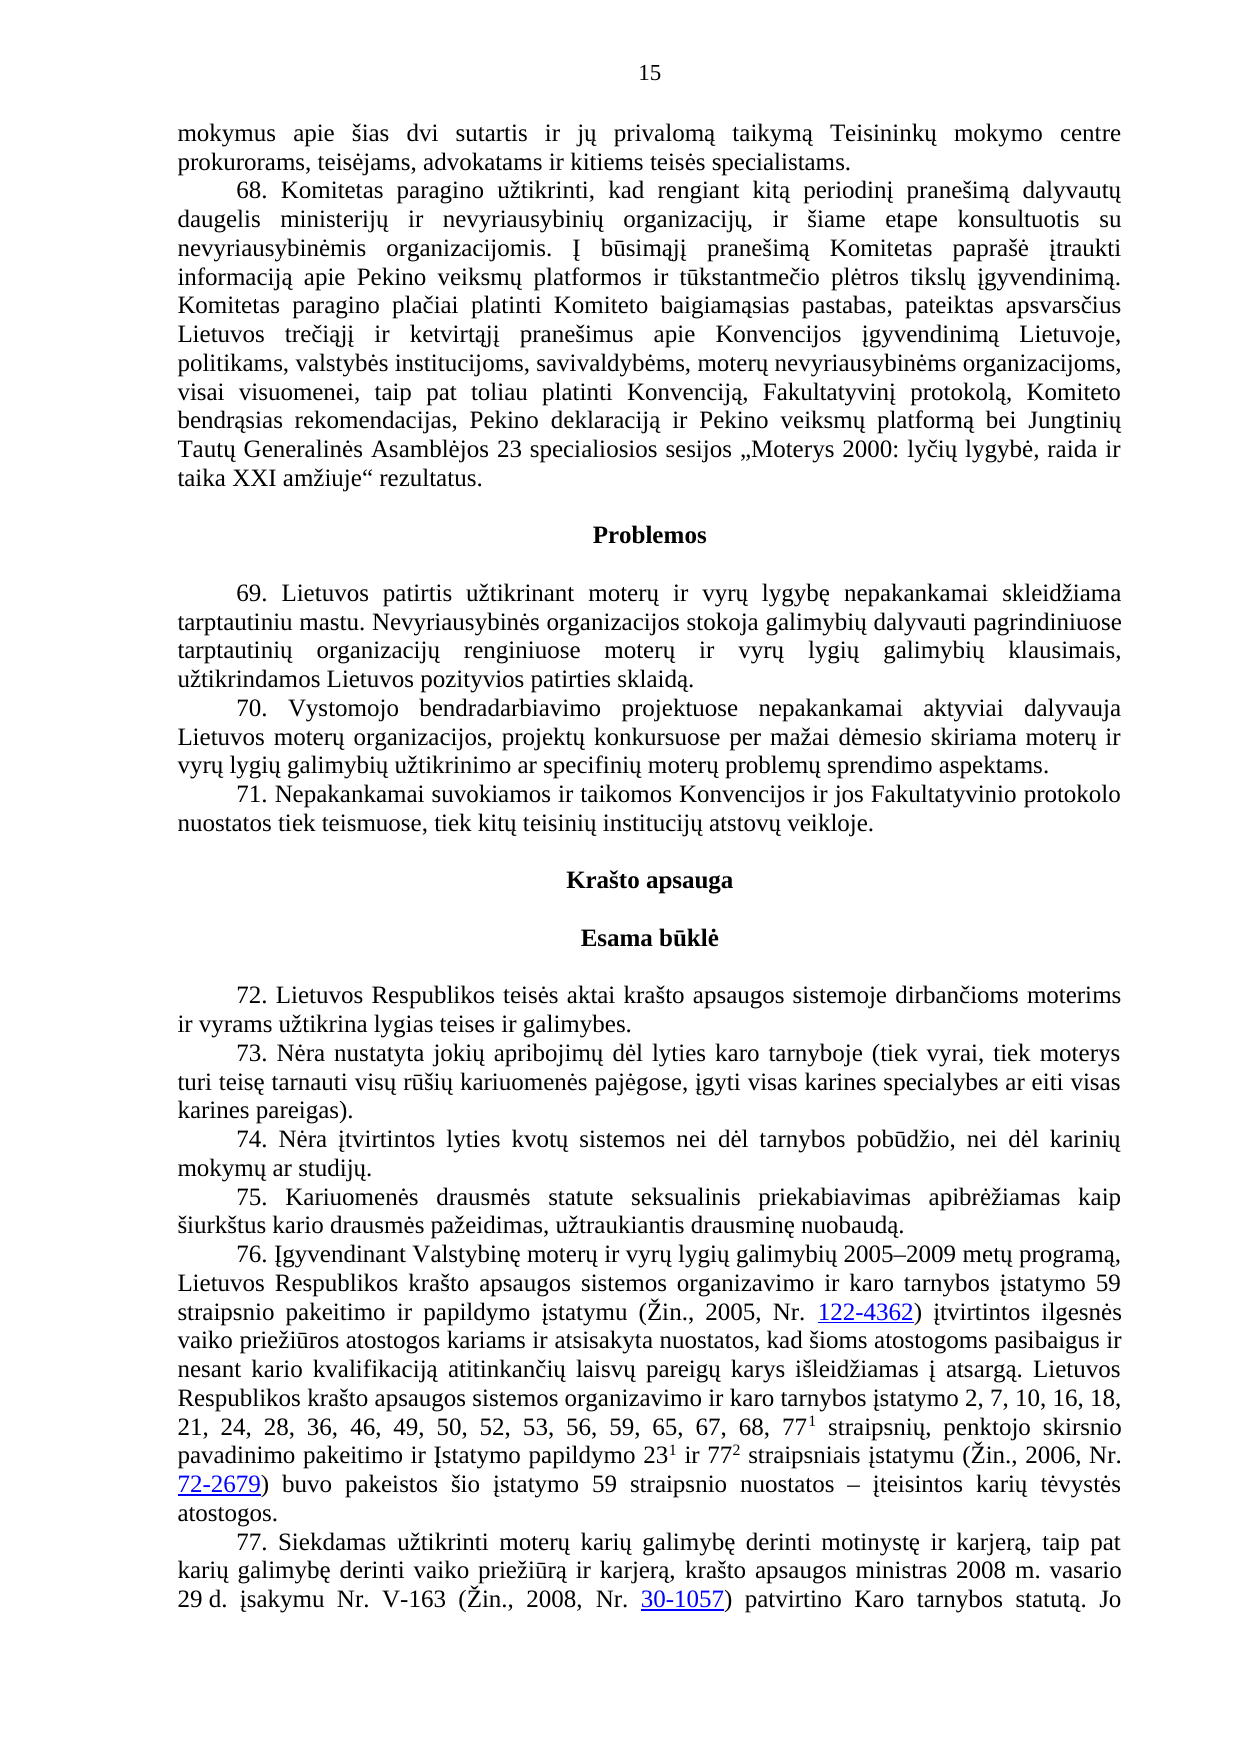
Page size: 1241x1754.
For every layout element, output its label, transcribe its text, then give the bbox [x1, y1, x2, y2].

text 73. Nėra nustatyta jokių apribojimų dėl lyties karo tarnyboje (tiek vyrai, tiek moterys turi teisę tarnauti visų rūšių kariuomenės pajėgose, įgyti visas karines specialybes ar eiti visas karines pareigas). [177, 1038, 1122, 1124]
text 75. Kariuomenės drausmės statute seksualinis priekabiavimas apibrėžiamas kaip šiurkštus kario drausmės pažeidimas, užtraukiantis drausminę nuobaudą. [177, 1182, 1122, 1239]
text 68. Komitetas paragino užtikrinti, kad rengiant kitą periodinį pranešimą dalyvautų daugelis ministerijų ir nevyriausybinių organizacijų, ir šiame etape konsultuotis su nevyriausybinėmis organizacijomis. Į būsimąjį pranešimą Komitetas paprašė įtraukti informaciją apie Pekino veiksmų platformos ir tūkstantmečio plėtros tikslų įgyvendinimą. Komitetas paragino plačiai platinti Komiteto baigiamąsias pastabas, pateiktas apsvarsčius Lietuvos trečiąjį ir ketvirtąjį pranešimus apie Konvencijos įgyvendinimą Lietuvoje, politikams, valstybės institucijoms, savivaldybėms, moterų nevyriausybinėms organizacijoms, visai visuomenei, taip pat toliau platinti Konvenciją, Fakultatyvinį protokolą, Komiteto bendrąsias rekomendacijas, Pekino deklaraciją ir Pekino veiksmų platformą bei Jungtinių Tautų Generalinės Asamblėjos 23 specialiosios sesijos „Moterys 2000: lyčių lygybė, raida ir taika XXI amžiuje“ rezultatus. [177, 176, 1122, 492]
text mokymus apie šias dvi sutartis ir jų privalomą taikymą Teisininkų mokymo centre prokurorams, teisėjams, advokatams ir kitiems teisės specialistams. [177, 118, 1122, 176]
text 74. Nėra įtvirtintos lyties kvotų sistemos nei dėl tarnybos pobūdžio, nei dėl karinių mokymų ar studijų. [177, 1124, 1122, 1182]
text Krašto apsauga [177, 866, 1122, 894]
text Problemos [177, 521, 1122, 549]
text Esama būklė [177, 923, 1122, 952]
text 71. Nepakankamai suvokiamos ir taikomos Konvencijos ir jos Fakultatyvinio protokolo nuostatos tiek teismuose, tiek kitų teisinių institucijų atstovų veikloje. [177, 779, 1122, 837]
text 72. Lietuvos Respublikos teisės aktai krašto apsaugos sistemoje dirbančioms moterims ir vyrams užtikrina lygias teises ir galimybes. [177, 981, 1122, 1038]
text 70. Vystomojo bendradarbiavimo projektuose nepakankamai aktyviai dalyvauja Lietuvos moterų organizacijos, projektų konkursuose per mažai dėmesio skiriama moterų ir vyrų lygių galimybių užtikrinimo ar specifinių moterų problemų sprendimo aspektams. [177, 693, 1122, 779]
text 69. Lietuvos patirtis užtikrinant moterų ir vyrų lygybę nepakankamai skleidžiama tarptautiniu mastu. Nevyriausybinės organizacijos stokoja galimybių dalyvauti pagrindiniuose tarptautinių organizacijų renginiuose moterų ir vyrų lygių galimybių klausimais, užtikrindamos Lietuvos pozityvios patirties sklaidą. [177, 578, 1122, 693]
text 76. Įgyvendinant Valstybinę moterų ir vyrų lygių galimybių 2005–2009 metų programą, Lietuvos Respublikos krašto apsaugos sistemos organizavimo ir karo tarnybos įstatymo 59 straipsnio pakeitimo ir papildymo įstatymu (Žin., 2005, Nr. 122-4362) įtvirtintos ilgesnės vaiko priežiūros atostogos kariams ir atsisakyta nuostatos, kad šioms atostogoms pasibaigus ir nesant kario kvalifikaciją atitinkančių laisvų pareigų karys išleidžiamas į atsargą. Lietuvos Respublikos krašto apsaugos sistemos organizavimo ir karo tarnybos įstatymo 2, 7, 10, 16, 18, 21, 24, 28, 36, 46, 49, 50, 52, 53, 56, 59, 65, 67, 68, 771 straipsnių, penktojo skirsnio pavadinimo pakeitimo ir Įstatymo papildymo 231 ir 772 straipsniais įstatymu (Žin., 2006, Nr. 72-2679) buvo pakeistos šio įstatymo 59 straipsnio nuostatos – įteisintos karių tėvystės atostogos. [177, 1239, 1122, 1527]
text 77. Siekdamas užtikrinti moterų karių galimybę derinti motinystę ir karjerą, taip pat karių galimybę derinti vaiko priežiūrą ir karjerą, krašto apsaugos ministras 2008 m. vasario 29 d. įsakymu Nr. V-163 (Žin., 2008, Nr. 30-1057) patvirtino Karo tarnybos statutą. Jo [177, 1527, 1122, 1613]
